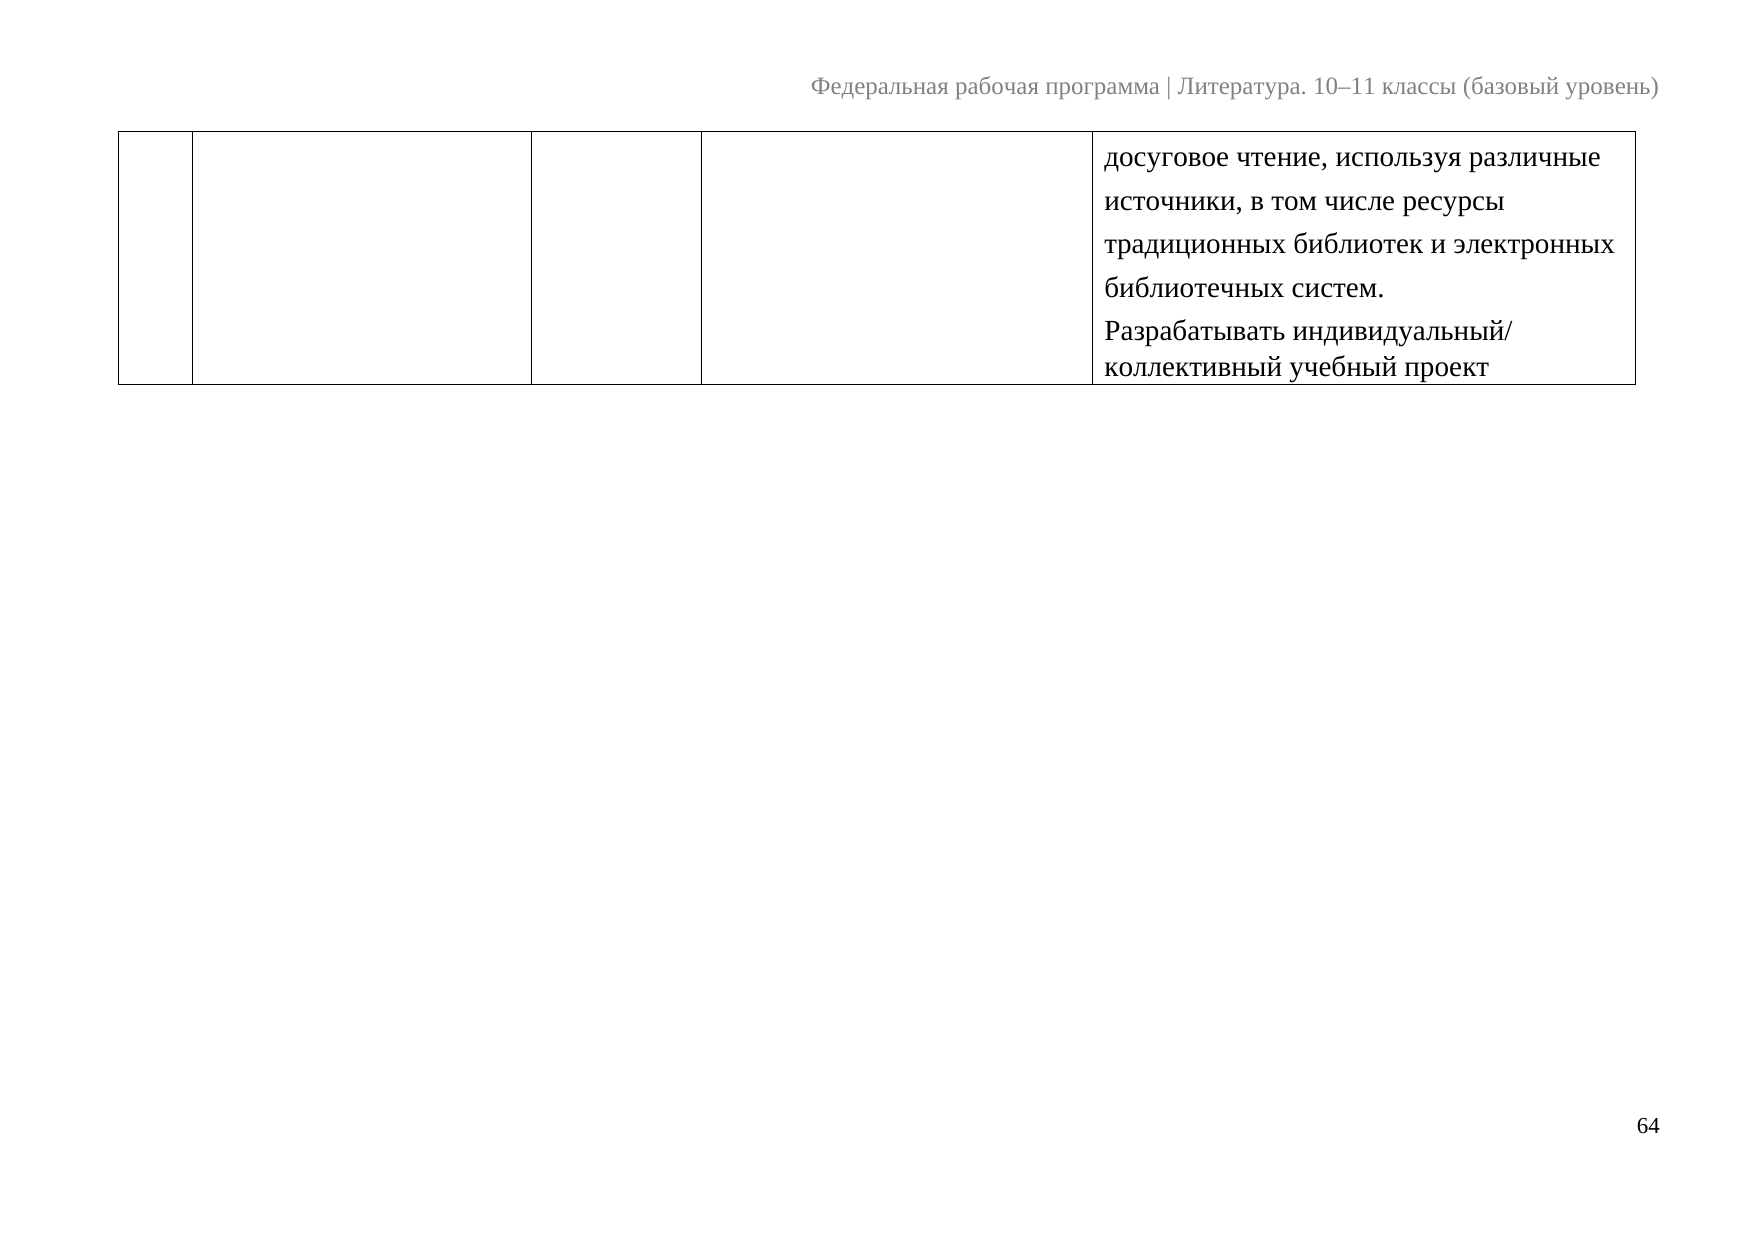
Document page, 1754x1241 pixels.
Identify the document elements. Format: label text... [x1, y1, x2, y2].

table_header [702, 132, 1092, 384]
table_header [532, 132, 701, 384]
table_header [119, 132, 192, 384]
table_header досуговое чтение, используя различные источники, в том числе ресурсы традиционных библиотек и электронных библиотечных систем. Разрабатывать индивидуальный/ коллективный учебный проект [1093, 132, 1635, 384]
table_header [193, 132, 531, 384]
